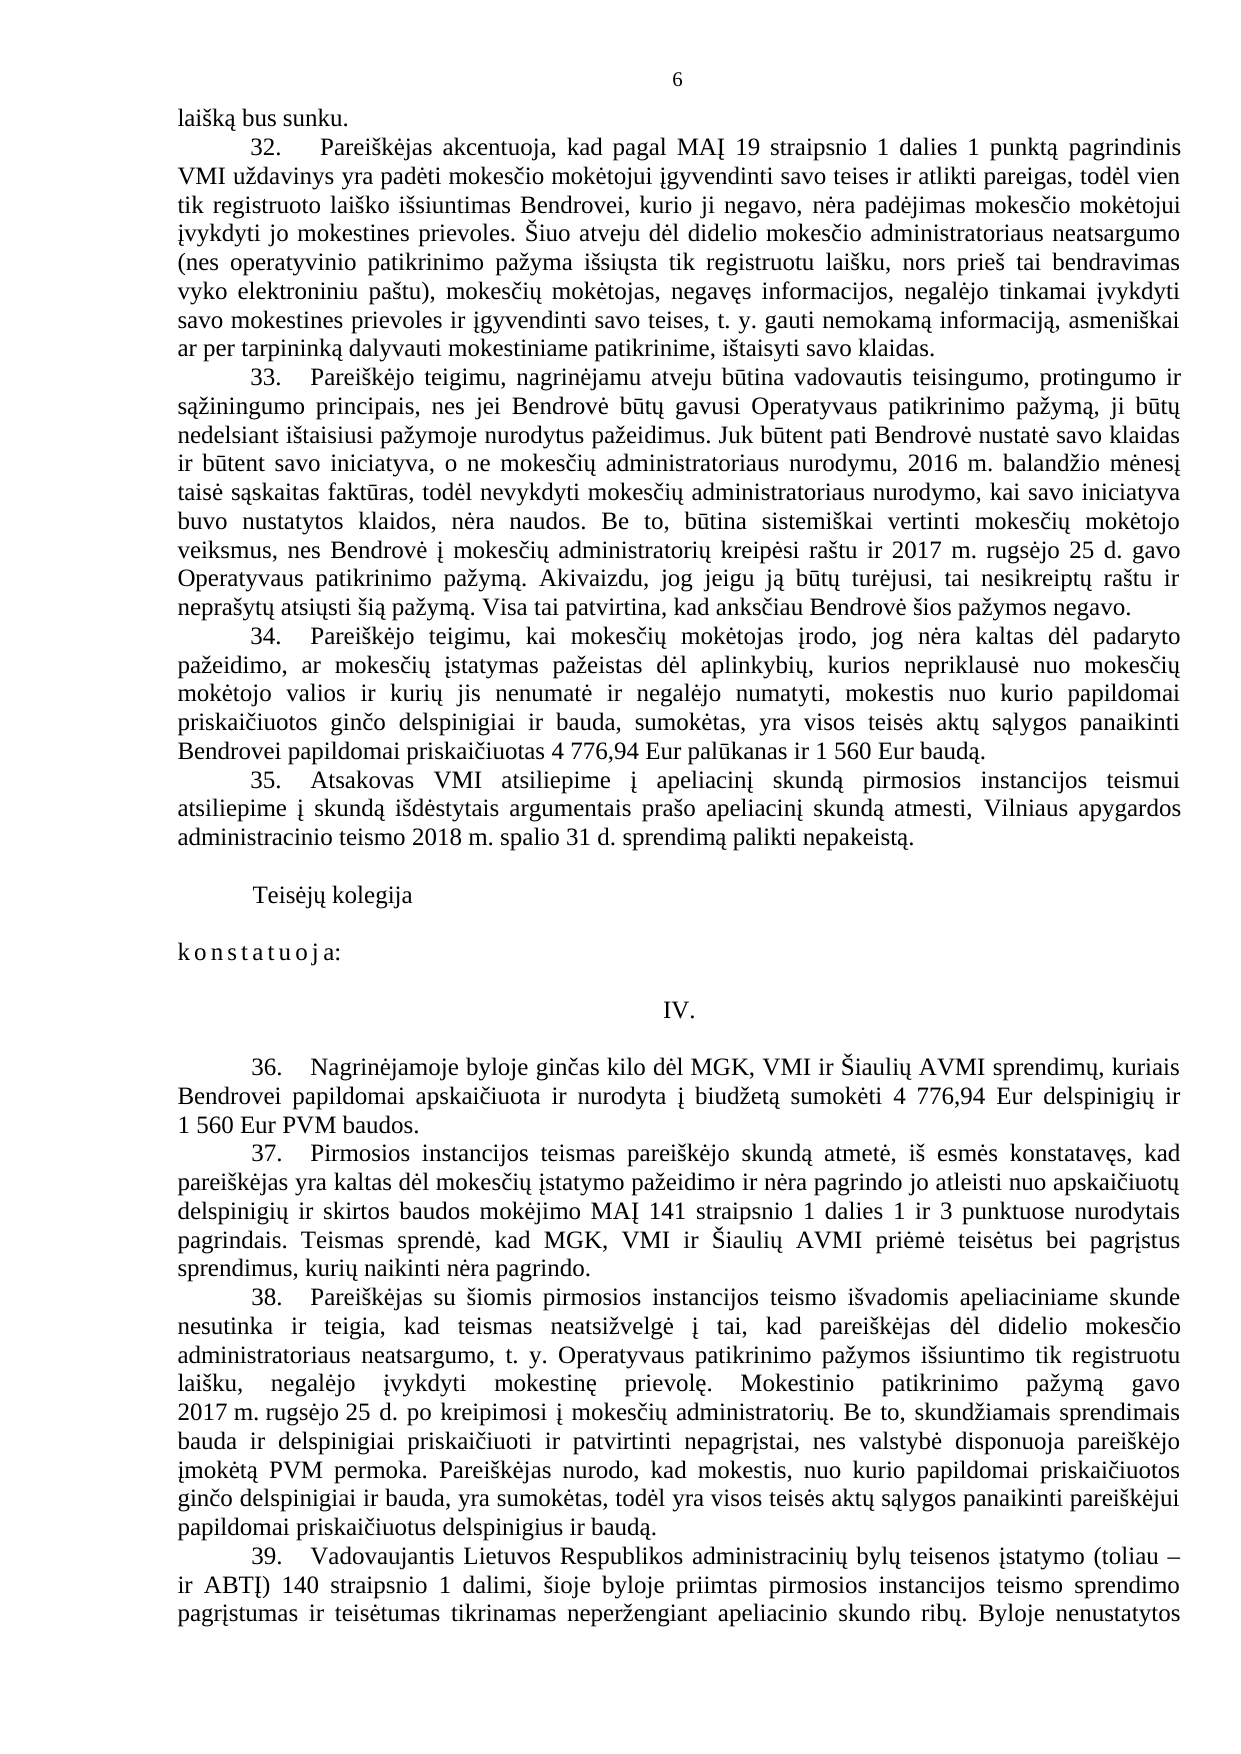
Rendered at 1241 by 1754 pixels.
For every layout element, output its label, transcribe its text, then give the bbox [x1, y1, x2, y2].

text Teisėjų kolegija [177, 880, 1181, 908]
text 38. Pareiškėjas su šiomis pirmosios instancijos teismo išvadomis apeliaciniame skunde nesutinka ir teigia, kad teismas neatsižvelgė į tai, kad pareiškėjas dėl didelio mokesčio administratoriaus neatsargumo, t. y. Operatyvaus patikrinimo pažymos išsiuntimo tik registruotu laišku, negalėjo įvykdyti mokestinę prievolę. Mokestinio patikrinimo pažymą gavo 2017 m. rugsėjo 25 d. po kreipimosi į mokesčių administratorių. Be to, skundžiamais sprendimais bauda ir delspinigiai priskaičiuoti ir patvirtinti nepagrįstai, nes valstybė disponuoja pareiškėjo įmokėtą PVM permoka. Pareiškėjas nurodo, kad mokestis, nuo kurio papildomai priskaičiuotos ginčo delspinigiai ir bauda, yra sumokėtas, todėl yra visos teisės aktų sąlygos panaikinti pareiškėjui papildomai priskaičiuotus delspinigius ir baudą. [177, 1282, 1181, 1541]
text IV. [177, 995, 1181, 1023]
text laišką bus sunku. [177, 103, 1181, 132]
text 37. Pirmosios instancijos teismas pareiškėjo skundą atmetė, iš esmės konstatavęs, kad pareiškėjas yra kaltas dėl mokesčių įstatymo pažeidimo ir nėra pagrindo jo atleisti nuo apskaičiuotų delspinigių ir skirtos baudos mokėjimo MAĮ 141 straipsnio 1 dalies 1 ir 3 punktuose nurodytais pagrindais. Teismas sprendė, kad MGK, VMI ir Šiaulių AVMI priėmė teisėtus bei pagrįstus sprendimus, kurių naikinti nėra pagrindo. [177, 1138, 1181, 1282]
text 33. Pareiškėjo teigimu, nagrinėjamu atveju būtina vadovautis teisingumo, protingumo ir sąžiningumo principais, nes jei Bendrovė būtų gavusi Operatyvaus patikrinimo pažymą, ji būtų nedelsiant ištaisiusi pažymoje nurodytus pažeidimus. Juk būtent pati Bendrovė nustatė savo klaidas ir būtent savo iniciatyva, o ne mokesčių administratoriaus nurodymu, 2016 m. balandžio mėnesį taisė sąskaitas faktūras, todėl nevykdyti mokesčių administratoriaus nurodymo, kai savo iniciatyva buvo nustatytos klaidos, nėra naudos. Be to, būtina sistemiškai vertinti mokesčių mokėtojo veiksmus, nes Bendrovė į mokesčių administratorių kreipėsi raštu ir 2017 m. rugsėjo 25 d. gavo Operatyvaus patikrinimo pažymą. Akivaizdu, jog jeigu ją būtų turėjusi, tai nesikreiptų raštu ir neprašytų atsiųsti šią pažymą. Visa tai patvirtina, kad anksčiau Bendrovė šios pažymos negavo. [177, 362, 1181, 621]
text 34. Pareiškėjo teigimu, kai mokesčių mokėtojas įrodo, jog nėra kaltas dėl padaryto pažeidimo, ar mokesčių įstatymas pažeistas dėl aplinkybių, kurios nepriklausė nuo mokesčių mokėtojo valios ir kurių jis nenumatė ir negalėjo numatyti, mokestis nuo kurio papildomai priskaičiuotos ginčo delspinigiai ir bauda, sumokėtas, yra visos teisės aktų sąlygos panaikinti Bendrovei papildomai priskaičiuotas 4 776,94 Eur palūkanas ir 1 560 Eur baudą. [177, 621, 1181, 765]
text konstatuoja: [177, 937, 1181, 966]
text 32. Pareiškėjas akcentuoja, kad pagal MAĮ 19 straipsnio 1 dalies 1 punktą pagrindinis VMI uždavinys yra padėti mokesčio mokėtojui įgyvendinti savo teises ir atlikti pareigas, todėl vien tik registruoto laiško išsiuntimas Bendrovei, kurio ji negavo, nėra padėjimas mokesčio mokėtojui įvykdyti jo mokestines prievoles. Šiuo atveju dėl didelio mokesčio administratoriaus neatsargumo (nes operatyvinio patikrinimo pažyma išsiųsta tik registruotu laišku, nors prieš tai bendravimas vyko elektroniniu paštu), mokesčių mokėtojas, negavęs informacijos, negalėjo tinkamai įvykdyti savo mokestines prievoles ir įgyvendinti savo teises, t. y. gauti nemokamą informaciją, asmeniškai ar per tarpininką dalyvauti mokestiniame patikrinime, ištaisyti savo klaidas. [177, 132, 1181, 362]
text 35. Atsakovas VMI atsiliepime į apeliacinį skundą pirmosios instancijos teismui atsiliepime į skundą išdėstytais argumentais prašo apeliacinį skundą atmesti, Vilniaus apygardos administracinio teismo 2018 m. spalio 31 d. sprendimą palikti nepakeistą. [177, 765, 1181, 851]
text 36. Nagrinėjamoje byloje ginčas kilo dėl MGK, VMI ir Šiaulių AVMI sprendimų, kuriais Bendrovei papildomai apskaičiuota ir nurodyta į biudžetą sumokėti 4 776,94 Eur delspinigių ir 1 560 Eur PVM baudos. [177, 1052, 1181, 1138]
text 39. Vadovaujantis Lietuvos Respublikos administracinių bylų teisenos įstatymo (toliau – ir ABTĮ) 140 straipsnio 1 dalimi, šioje byloje priimtas pirmosios instancijos teismo sprendimo pagrįstumas ir teisėtumas tikrinamas neperžengiant apeliacinio skundo ribų. Byloje nenustatytos [177, 1541, 1181, 1627]
